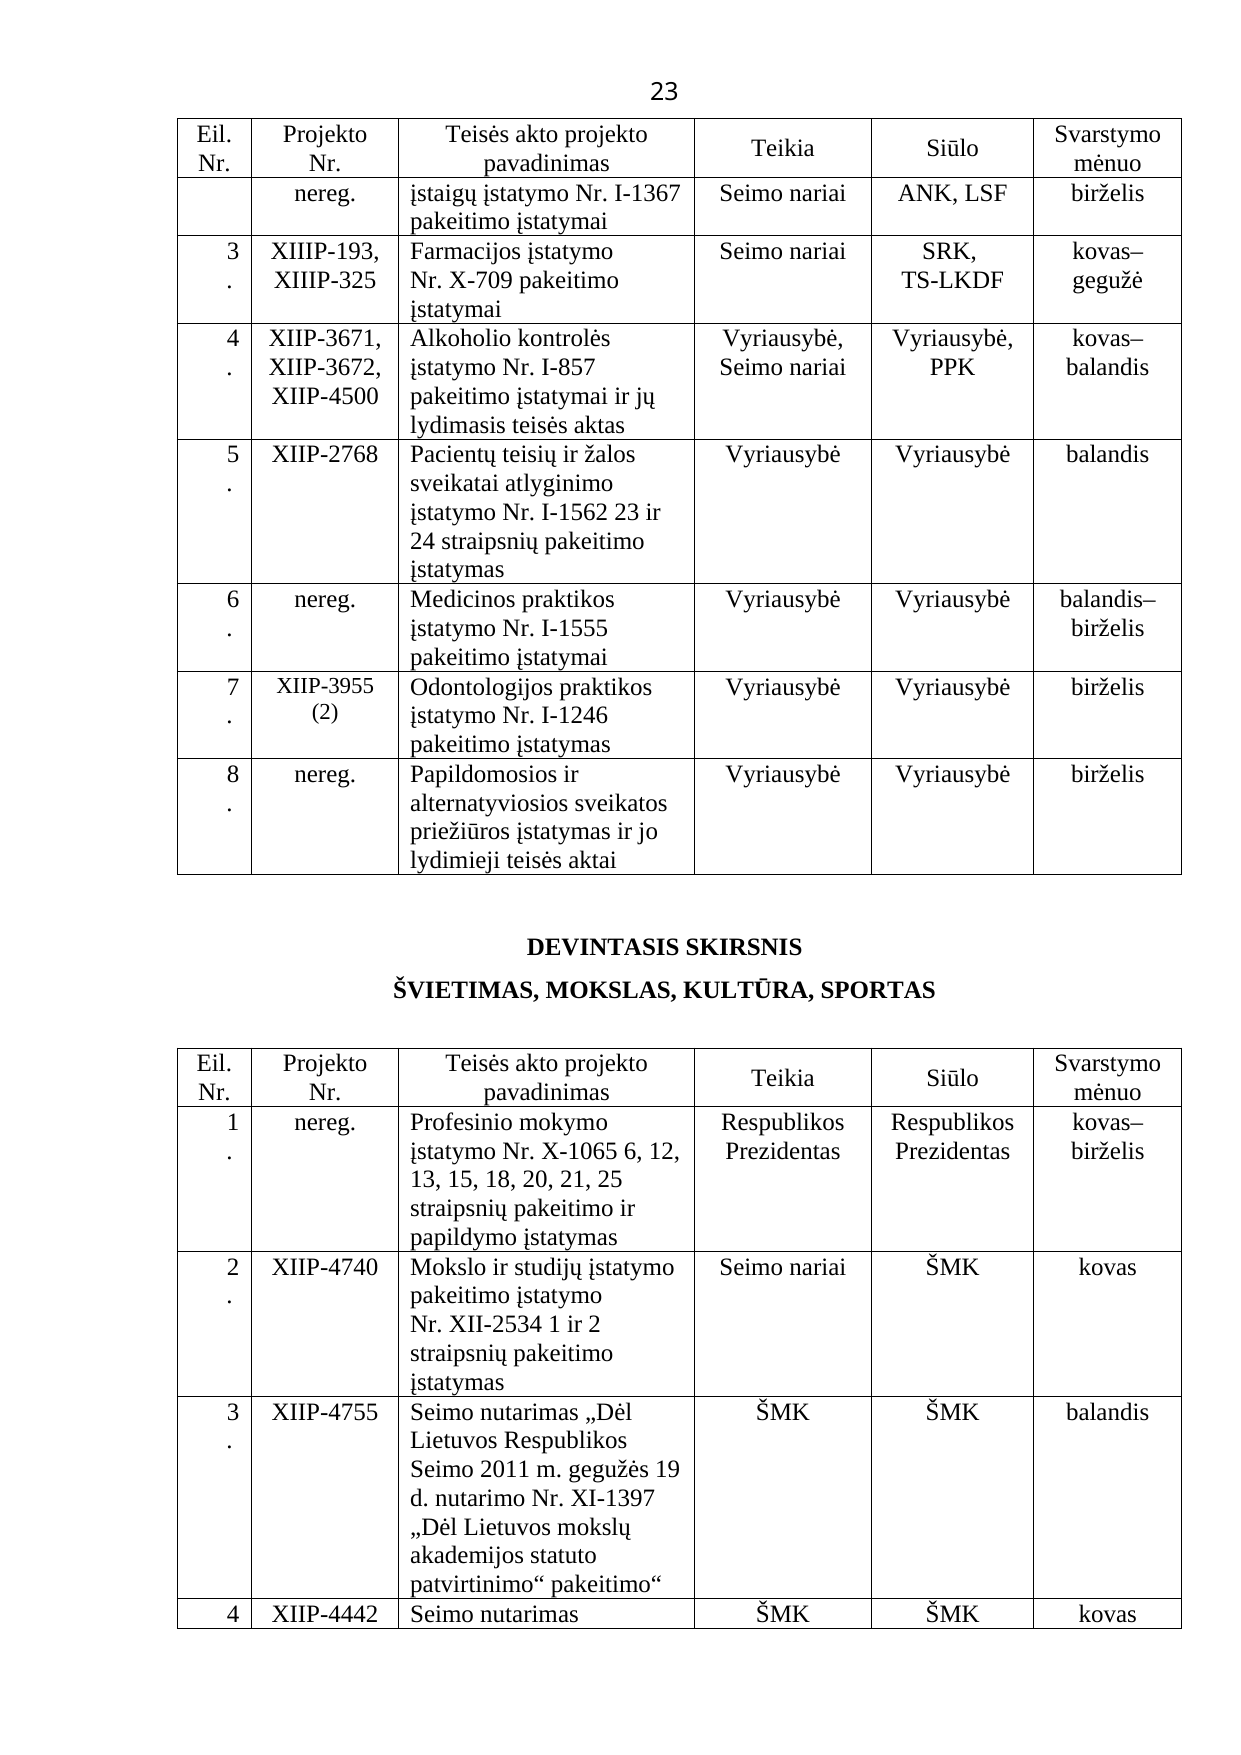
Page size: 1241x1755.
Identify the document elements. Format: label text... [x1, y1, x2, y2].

table_header Svarstymo mėnuo [1034, 119, 1181, 177]
text DEVINTASIS SKIRSNIS [177, 932, 1152, 961]
table_header Siūlo [872, 1049, 1033, 1106]
table_cell Seimo nariai [695, 178, 871, 235]
table_cell ŠMK [695, 1599, 871, 1628]
table_cell nereg. [252, 759, 398, 874]
table_cell Vyriausybė [695, 440, 871, 583]
table_cell Papildomosios ir alternatyviosios sveikatos priežiūros įstatymas ir jo lydimieji teisės aktai [399, 759, 694, 874]
table_cell Vyriausybė [872, 584, 1033, 671]
table_cell ŠMK [872, 1252, 1033, 1396]
table_header Teisės akto projekto pavadinimas [399, 119, 694, 177]
table_cell Respublikos Prezidentas [695, 1107, 871, 1251]
table_header Teikia [695, 1049, 871, 1106]
table_header Eil. Nr. [178, 119, 251, 177]
table_cell [178, 440, 251, 583]
table_cell ŠMK [695, 1397, 871, 1598]
table_header Teikia [695, 119, 871, 177]
table_cell Seimo nariai [695, 236, 871, 322]
table_cell Farmacijos įstatymo Nr. X-709 pakeitimo įstatymai [399, 236, 694, 322]
table_cell [178, 178, 251, 235]
table_cell kovas [1034, 1252, 1181, 1396]
table_header Siūlo [872, 119, 1033, 177]
table_cell XIIP-3955 (2) [252, 672, 398, 758]
table_cell ŠMK [872, 1397, 1033, 1598]
table_cell ANK, LSF [872, 178, 1033, 235]
table_cell kovas– birželis [1034, 1107, 1181, 1251]
table_cell kovas– gegužė [1034, 236, 1181, 322]
table_cell [178, 1397, 251, 1598]
table_cell balandis– birželis [1034, 584, 1181, 671]
table_cell Odontologijos praktikos įstatymo Nr. I-1246 pakeitimo įstatymas [399, 672, 694, 758]
table_cell birželis [1034, 759, 1181, 874]
text ŠVIETIMAS, MOKSLAS, KULTŪRA, SPORTAS [177, 976, 1152, 1004]
table_cell SRK, TS-LKDF [872, 236, 1033, 322]
table_cell Vyriausybė [872, 672, 1033, 758]
table_header Projekto Nr. [252, 1049, 398, 1106]
table_cell kovas– balandis [1034, 324, 1181, 438]
table_header Teisės akto projekto pavadinimas [399, 1049, 694, 1106]
table_cell XIIP-4740 [252, 1252, 398, 1396]
table_cell [178, 236, 251, 322]
table_cell [178, 324, 251, 438]
table_cell XIIP-4442 [252, 1599, 398, 1628]
table_cell Seimo nutarimas [399, 1599, 694, 1628]
table_cell [178, 672, 251, 758]
table_cell ŠMK [872, 1599, 1033, 1628]
table_cell Vyriausybė [872, 759, 1033, 874]
table_cell XIIP-3671, XIIP-3672, XIIP-4500 [252, 324, 398, 438]
table_cell Profesinio mokymo įstatymo Nr. X-1065 6, 12, 13, 15, 18, 20, 21, 25 straipsnių pakeitimo ir papildymo įstatymas [399, 1107, 694, 1251]
table_cell Vyriausybė [695, 759, 871, 874]
table_cell [178, 759, 251, 874]
table_header Svarstymo mėnuo [1034, 1049, 1181, 1106]
table_cell Vyriausybė [872, 440, 1033, 583]
table_cell [178, 1599, 251, 1628]
table_cell [178, 584, 251, 671]
table_cell Mokslo ir studijų įstatymo pakeitimo įstatymo Nr. XII-2534 1 ir 2 straipsnių pakeitimo įstatymas [399, 1252, 694, 1396]
table_cell nereg. [252, 1107, 398, 1251]
table_cell Vyriausybė [695, 672, 871, 758]
table_cell XIIP-4755 [252, 1397, 398, 1598]
table_header Eil. Nr. [178, 1049, 251, 1106]
table_cell XIIP-2768 [252, 440, 398, 583]
table_cell Vyriausybė, PPK [872, 324, 1033, 438]
table_cell Alkoholio kontrolės įstatymo Nr. I-857 pakeitimo įstatymai ir jų lydimasis teisės aktas [399, 324, 694, 438]
table_cell Vyriausybė [695, 584, 871, 671]
table_cell balandis [1034, 440, 1181, 583]
table_cell įstaigų įstatymo Nr. I-1367 pakeitimo įstatymai [399, 178, 694, 235]
table_cell birželis [1034, 672, 1181, 758]
table_cell birželis [1034, 178, 1181, 235]
table_cell Seimo nariai [695, 1252, 871, 1396]
table_cell Respublikos Prezidentas [872, 1107, 1033, 1251]
table_cell Seimo nutarimas „Dėl Lietuvos Respublikos Seimo 2011 m. gegužės 19 d. nutarimo Nr. XI-1397 „Dėl Lietuvos mokslų akademijos statuto patvirtinimo“ pakeitimo“ [399, 1397, 694, 1598]
table_cell Pacientų teisių ir žalos sveikatai atlyginimo įstatymo Nr. I-1562 23 ir 24 straipsnių pakeitimo įstatymas [399, 440, 694, 583]
table_cell balandis [1034, 1397, 1181, 1598]
table_header Projekto Nr. [252, 119, 398, 177]
table_cell nereg. [252, 178, 398, 235]
table_cell kovas [1034, 1599, 1181, 1628]
table_cell [178, 1252, 251, 1396]
table_cell XIIIP-193, XIIIP-325 [252, 236, 398, 322]
table_cell Vyriausybė, Seimo nariai [695, 324, 871, 438]
table_cell nereg. [252, 584, 398, 671]
table_cell Medicinos praktikos įstatymo Nr. I-1555 pakeitimo įstatymai [399, 584, 694, 671]
table_cell [178, 1107, 251, 1251]
